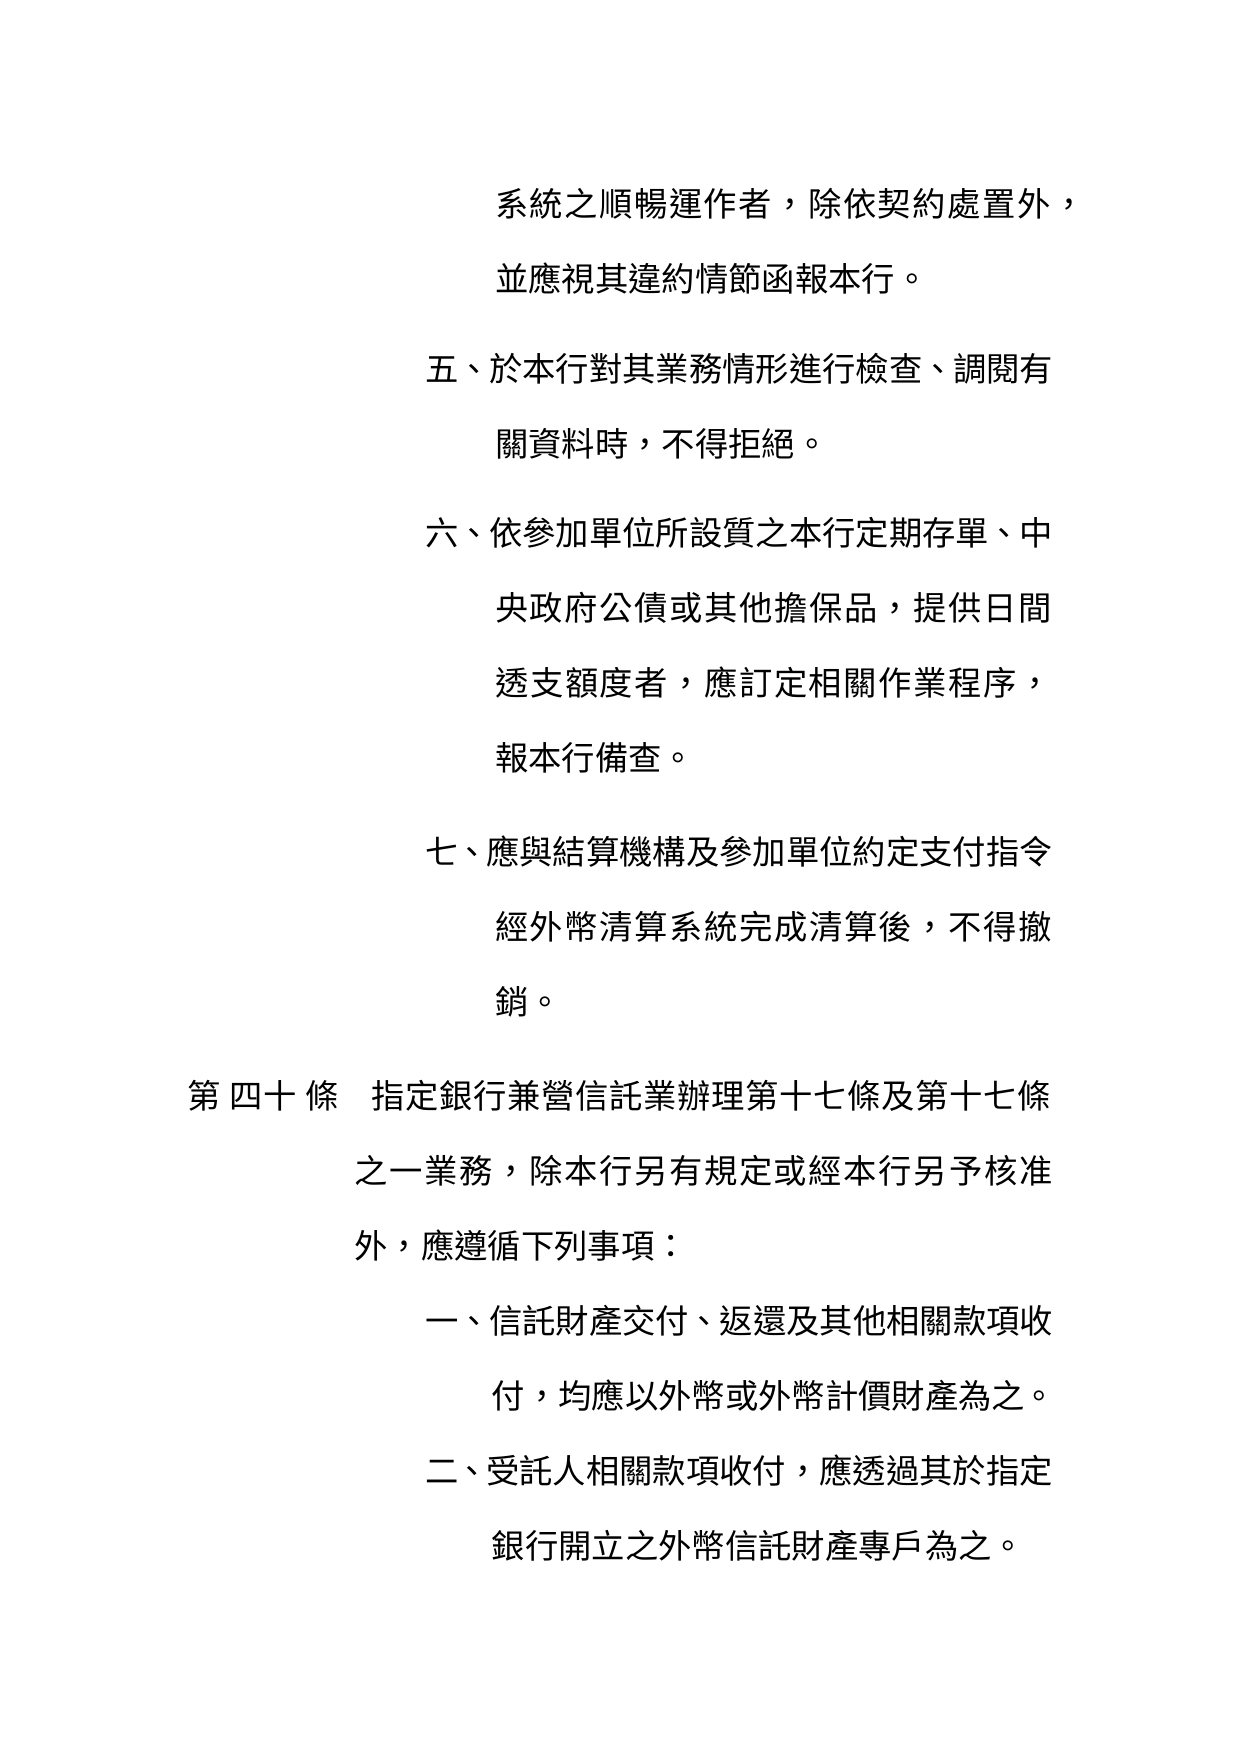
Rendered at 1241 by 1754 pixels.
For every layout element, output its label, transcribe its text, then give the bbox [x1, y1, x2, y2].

text 一、信託財產交付、返還及其他相關款項收付，均應以外幣或外幣計價財產為之。 [425, 1281, 1053, 1431]
text 第 四十 條 指定銀行兼營信託業辦理第十七條及第十七條之一業務，除本行另有規定或經本行另予核准外，應遵循下列事項： [187, 1056, 1053, 1281]
text 二、受託人相關款項收付，應透過其於指定銀行開立之外幣信託財產專戶為之。 [425, 1431, 1053, 1581]
text 五、於本行對其業務情形進行檢查、調閱有關資料時，不得拒絕。 [425, 329, 1053, 479]
text 四、與參加單位間之約定事項，應訂定作業要點，報本行備查。對於參加單位因違反與其訂定之契約，致妨害外幣清算系統之順暢運作者，除依契約處置外，並應視其違約情節函報本行。 [425, 164, 1053, 314]
text 六、依參加單位所設質之本行定期存單、中央政府公債或其他擔保品，提供日間透支額度者，應訂定相關作業程序，報本行備查。 [425, 494, 1053, 794]
text 七、應與結算機構及參加單位約定支付指令經外幣清算系統完成清算後，不得撤銷。 [425, 812, 1053, 1037]
